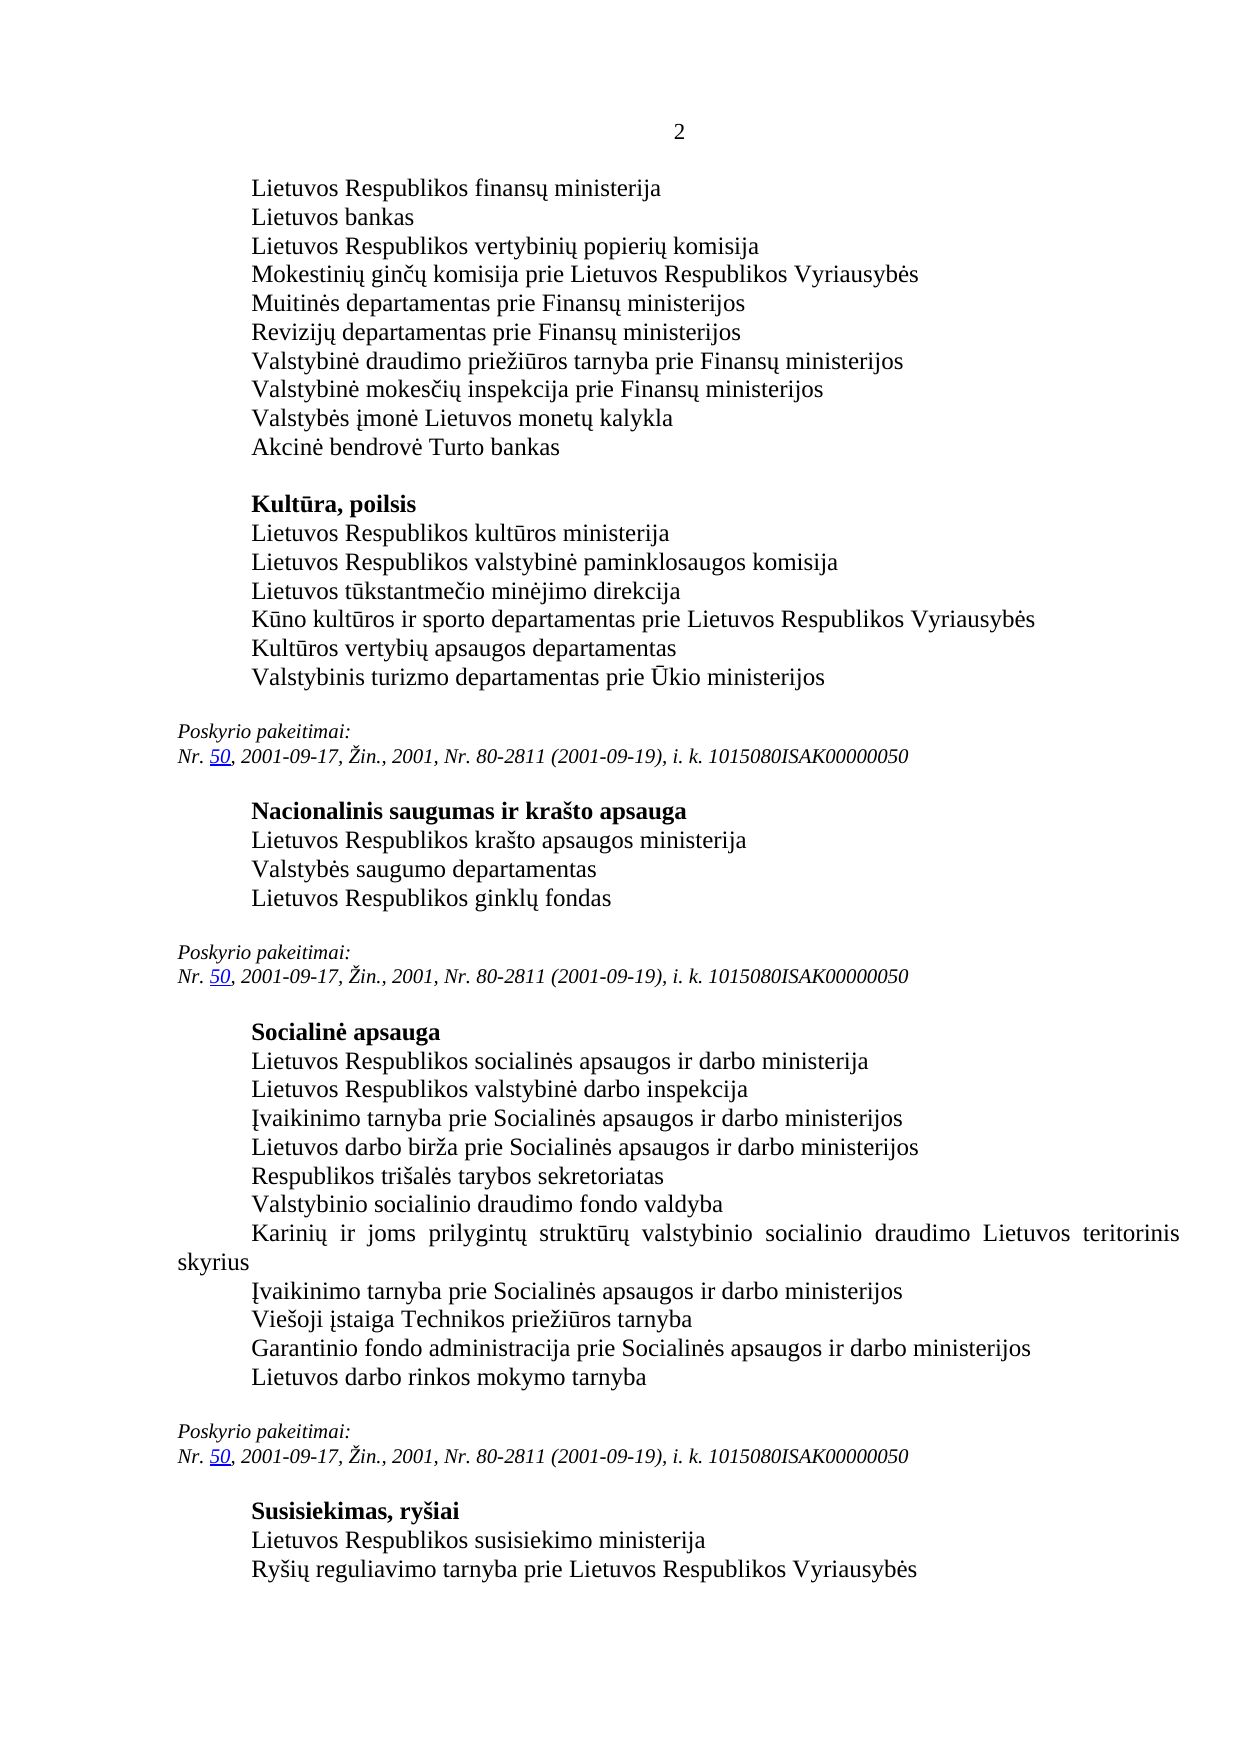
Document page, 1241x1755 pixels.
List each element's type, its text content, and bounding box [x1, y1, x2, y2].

text Lietuvos Respublikos ginklų fondas [177, 883, 1181, 911]
text Nacionalinis saugumas ir krašto apsauga [177, 796, 1181, 825]
text Nr. 50, 2001-09-17, Žin., 2001, Nr. 80-2811 (2001-09-19), i. k. 1015080ISAK00000050 [177, 743, 1181, 768]
text Valstybės saugumo departamentas [177, 854, 1181, 883]
text Kultūra, poilsis [177, 489, 1181, 518]
text Karinių ir joms prilygintų struktūrų valstybinio socialinio draudimo Lietuvos teritorinis skyrius [177, 1218, 1181, 1276]
text Lietuvos Respublikos vertybinių popierių komisija [177, 231, 1181, 259]
text Ryšių reguliavimo tarnyba prie Lietuvos Respublikos Vyriausybės [177, 1554, 1181, 1583]
text Lietuvos Respublikos valstybinė darbo inspekcija [177, 1074, 1181, 1103]
text Poskyrio pakeitimai: [177, 719, 1181, 743]
text Valstybinis turizmo departamentas prie Ūkio ministerijos [177, 662, 1181, 691]
text Lietuvos tūkstantmečio minėjimo direkcija [177, 576, 1181, 604]
text Lietuvos Respublikos kultūros ministerija [177, 518, 1181, 547]
text Valstybinė draudimo priežiūros tarnyba prie Finansų ministerijos [177, 346, 1181, 374]
text Valstybinio socialinio draudimo fondo valdyba [177, 1189, 1181, 1218]
text Lietuvos bankas [177, 202, 1181, 231]
text Garantinio fondo administracija prie Socialinės apsaugos ir darbo ministerijos [177, 1333, 1181, 1362]
text Nr. 50, 2001-09-17, Žin., 2001, Nr. 80-2811 (2001-09-19), i. k. 1015080ISAK00000050 [177, 1443, 1181, 1468]
text Susisiekimas, ryšiai [177, 1496, 1181, 1525]
text Valstybės įmonė Lietuvos monetų kalykla [177, 403, 1181, 432]
text Revizijų departamentas prie Finansų ministerijos [177, 317, 1181, 346]
text Lietuvos Respublikos krašto apsaugos ministerija [177, 825, 1181, 854]
text Lietuvos Respublikos finansų ministerija [177, 173, 1181, 202]
text Lietuvos darbo rinkos mokymo tarnyba [177, 1362, 1181, 1391]
text Poskyrio pakeitimai: [177, 1419, 1181, 1443]
text Lietuvos darbo birža prie Socialinės apsaugos ir darbo ministerijos [177, 1132, 1181, 1161]
text Muitinės departamentas prie Finansų ministerijos [177, 288, 1181, 317]
text Valstybinė mokesčių inspekcija prie Finansų ministerijos [177, 374, 1181, 403]
text Kultūros vertybių apsaugos departamentas [177, 633, 1181, 662]
text Socialinė apsauga [177, 1017, 1181, 1046]
text Nr. 50, 2001-09-17, Žin., 2001, Nr. 80-2811 (2001-09-19), i. k. 1015080ISAK00000050 [177, 964, 1181, 988]
text Lietuvos Respublikos valstybinė paminklosaugos komisija [177, 547, 1181, 576]
text Lietuvos Respublikos socialinės apsaugos ir darbo ministerija [177, 1046, 1181, 1074]
text Respublikos trišalės tarybos sekretoriatas [177, 1161, 1181, 1189]
text Įvaikinimo tarnyba prie Socialinės apsaugos ir darbo ministerijos [177, 1103, 1181, 1132]
text Akcinė bendrovė Turto bankas [177, 432, 1181, 461]
text Įvaikinimo tarnyba prie Socialinės apsaugos ir darbo ministerijos [177, 1276, 1181, 1304]
text Kūno kultūros ir sporto departamentas prie Lietuvos Respublikos Vyriausybės [177, 604, 1181, 633]
text Lietuvos Respublikos susisiekimo ministerija [177, 1525, 1181, 1554]
text Mokestinių ginčų komisija prie Lietuvos Respublikos Vyriausybės [177, 259, 1181, 288]
text Viešoji įstaiga Technikos priežiūros tarnyba [177, 1304, 1181, 1333]
text Poskyrio pakeitimai: [177, 940, 1181, 964]
